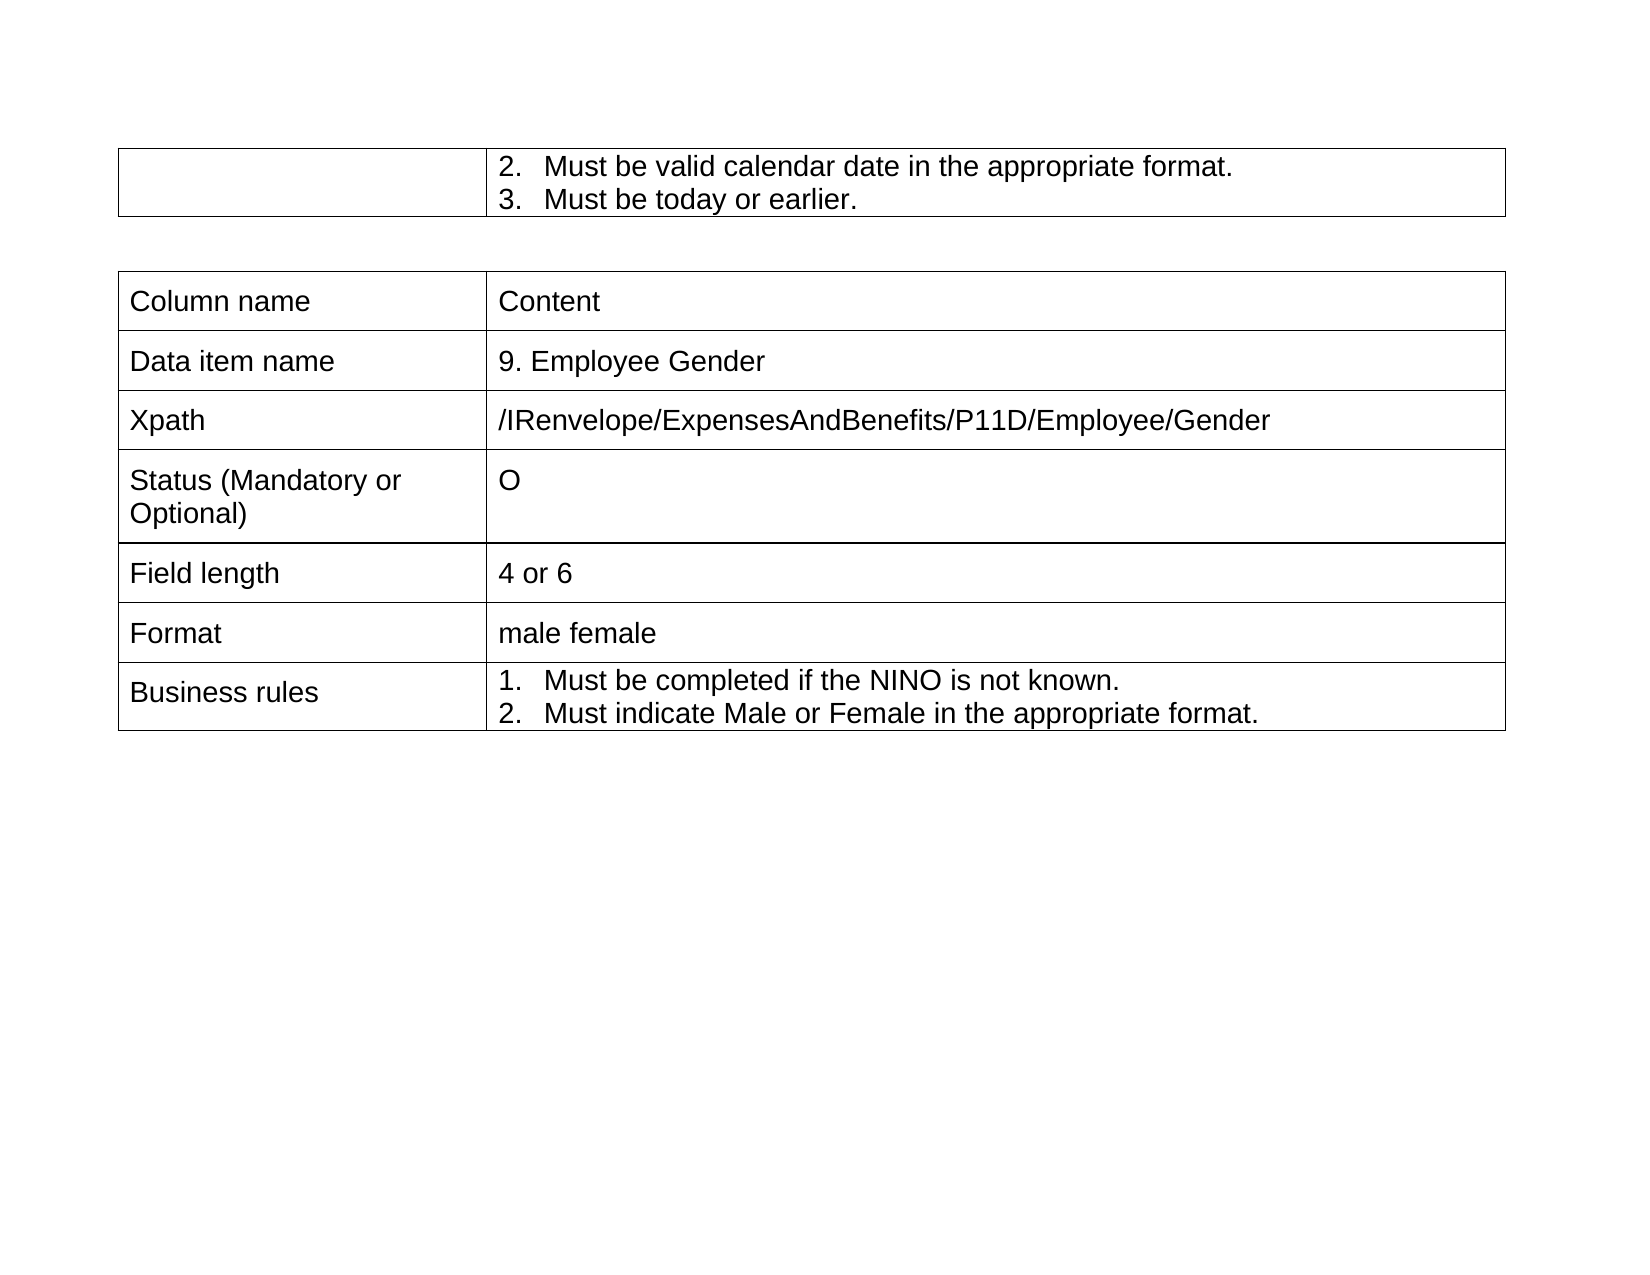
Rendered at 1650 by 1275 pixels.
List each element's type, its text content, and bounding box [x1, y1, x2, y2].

table_cell Must be completed if the NINO is not known. If both date of birth and NINO are not known a default of 1st January 1901 should be used. Must be valid calendar date in the appropriate format. Must be today or earlier. [487, 149, 1505, 216]
table_cell Data item name [119, 331, 486, 390]
table_cell male female [487, 603, 1505, 662]
table_cell Business rules [119, 663, 486, 730]
table_cell Status (Mandatory or Optional) [119, 450, 486, 542]
table_cell Must be completed if the NINO is not known. Must indicate Male or Female in the appropriate format. [487, 663, 1505, 730]
table_cell O [487, 450, 1505, 542]
table_cell Xpath [119, 391, 486, 449]
table_header Content [487, 272, 1505, 330]
table_cell /IRenvelope/ExpensesAndBenefits/P11D/Employee/Gender [487, 391, 1505, 449]
table_cell 9. Employee Gender [487, 331, 1505, 390]
table_cell [119, 149, 486, 216]
table_cell Format [119, 603, 486, 662]
table_header Column name [119, 272, 486, 330]
table_cell 4 or 6 [487, 544, 1505, 602]
table_cell Field length [119, 544, 486, 602]
